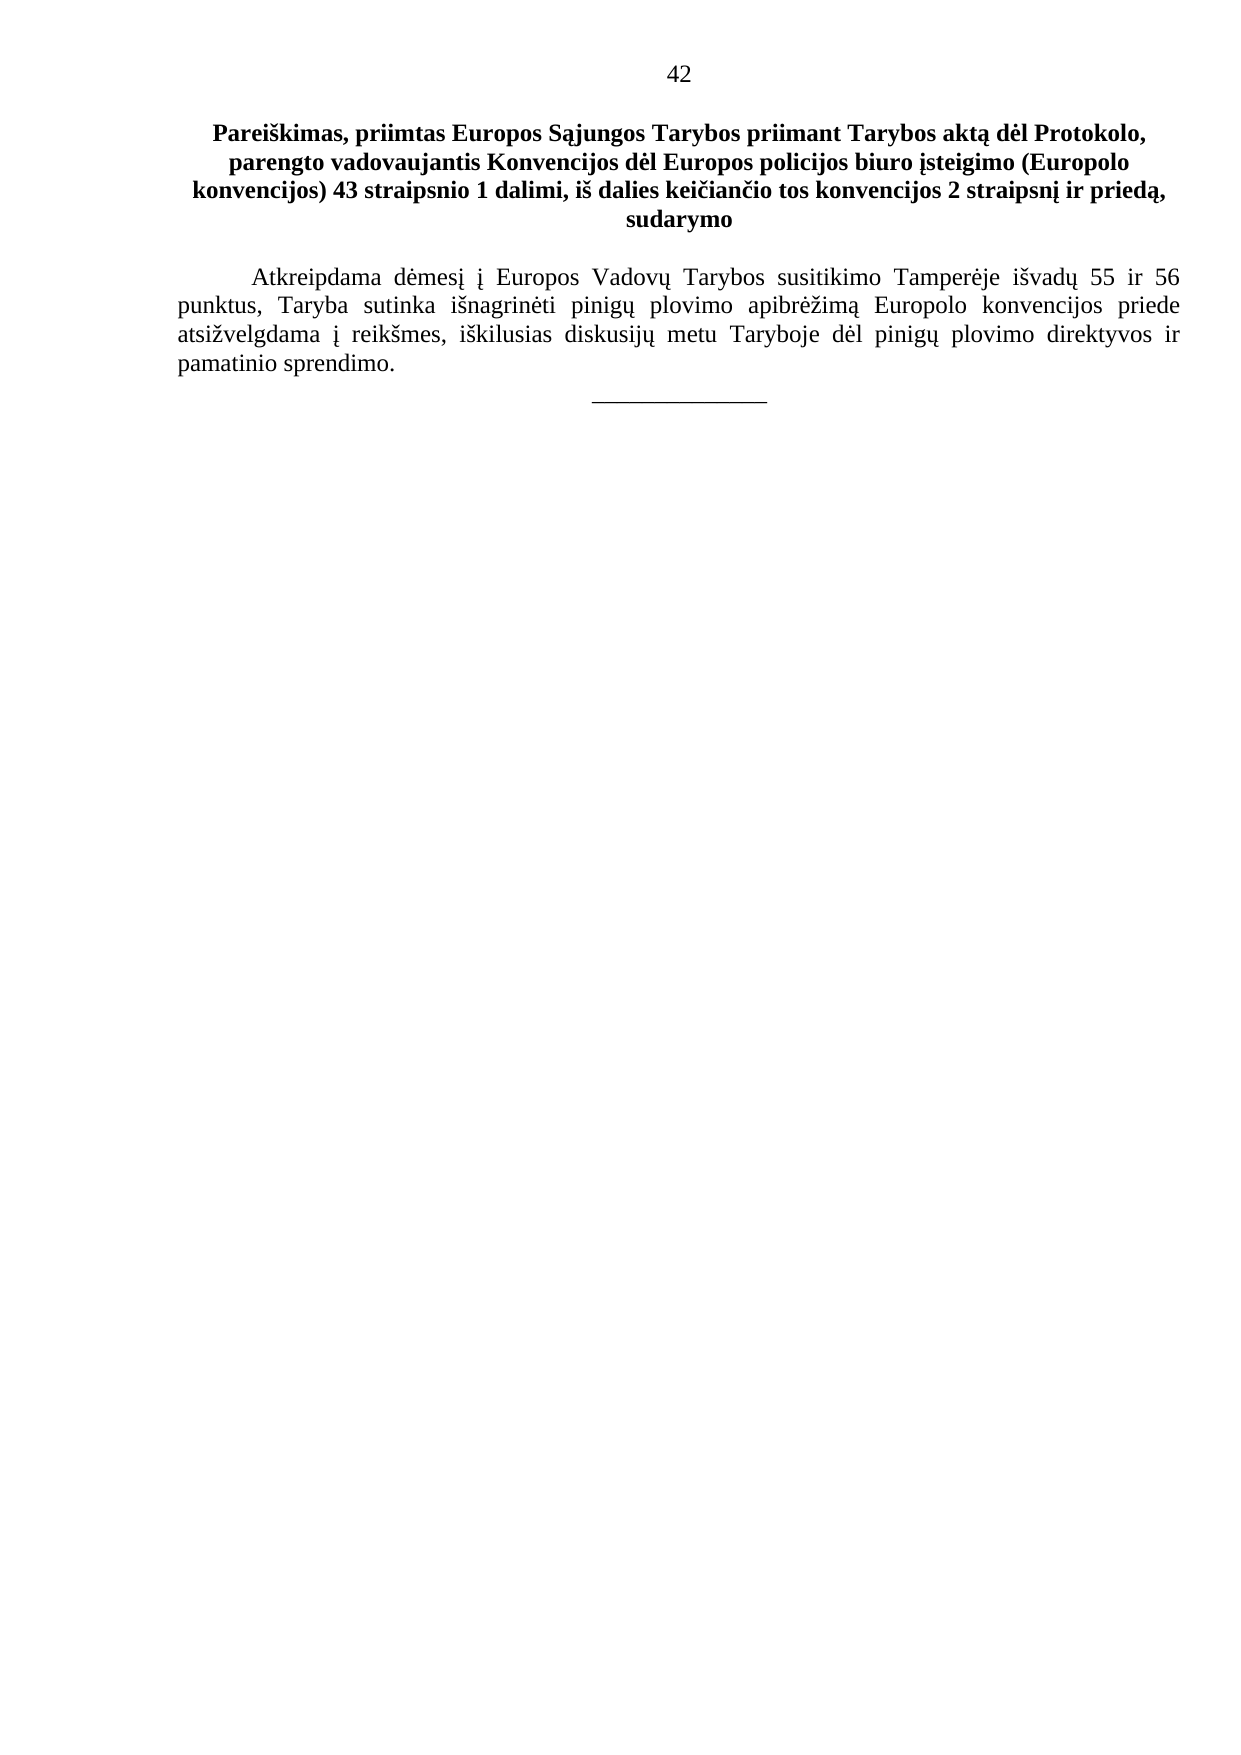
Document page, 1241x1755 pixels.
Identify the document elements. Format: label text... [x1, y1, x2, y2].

text Pareiškimas, priimtas Europos Sąjungos Tarybos priimant Tarybos aktą dėl Protokolo, parengto vadovaujantis Konvencijos dėl Europos policijos biuro įsteigimo (Europolo konvencijos) 43 straipsnio 1 dalimi, iš dalies keičiančio tos konvencijos 2 straipsnį ir priedą, sudarymo [177, 118, 1181, 233]
text Atkreipdama dėmesį į Europos Vadovų Tarybos susitikimo Tamperėje išvadų 55 ir 56 punktus, Taryba sutinka išnagrinėti pinigų plovimo apibrėžimą Europolo konvencijos priede atsižvelgdama į reikšmes, iškilusias diskusijų metu Taryboje dėl pinigų plovimo direktyvos ir pamatinio sprendimo. [177, 262, 1181, 377]
text ______________ [177, 377, 1181, 406]
